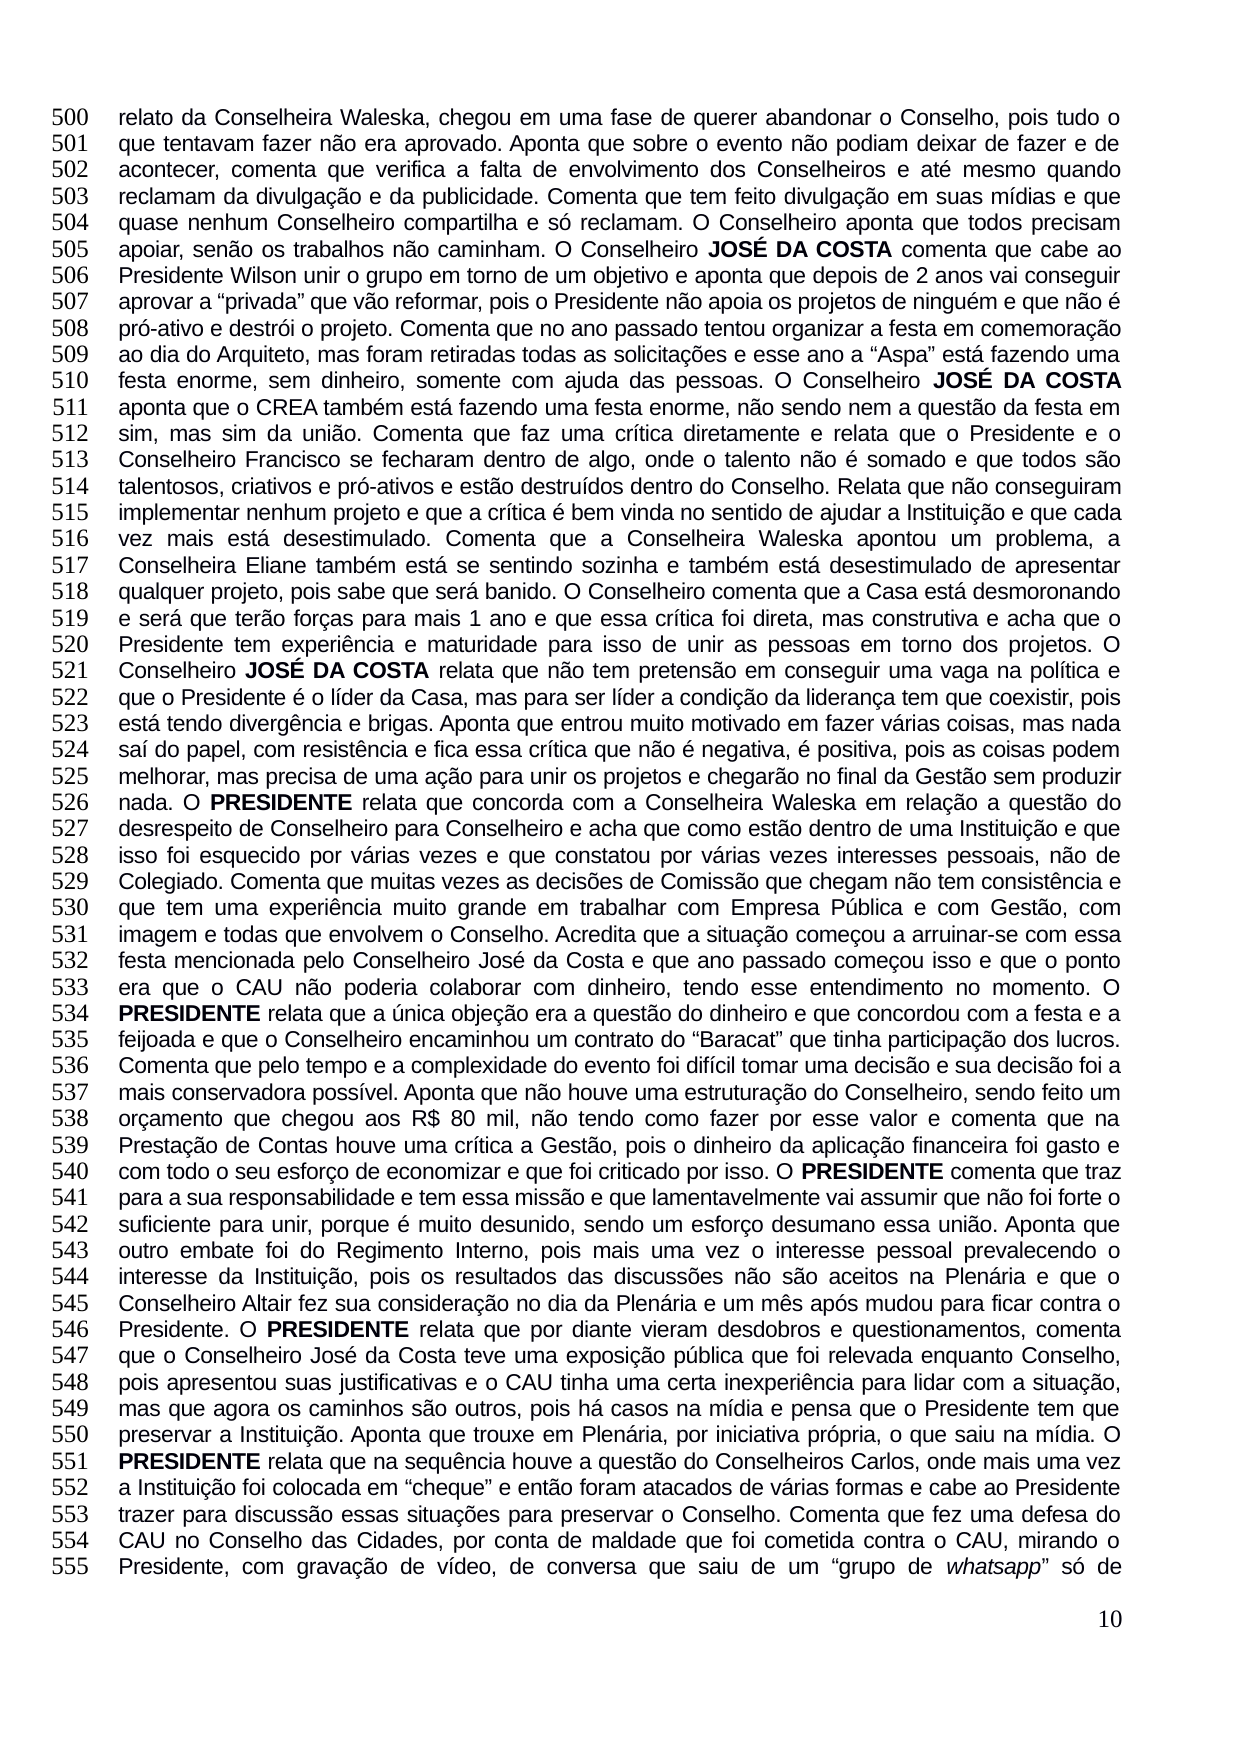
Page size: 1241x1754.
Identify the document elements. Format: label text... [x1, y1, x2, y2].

text relato da Conselheira Waleska, chegou em uma fase de querer abandonar o Conselho, pois tudo o que tentavam fazer não era aprovado. Aponta que sobre o evento não podiam deixar de fazer e de acontecer, comenta que verifica a falta de envolvimento dos Conselheiros e até mesmo quando reclamam da divulgação e da publicidade. Comenta que tem feito divulgação em suas mídias e que quase nenhum Conselheiro compartilha e só reclamam. O Conselheiro aponta que todos precisam apoiar, senão os trabalhos não caminham. O Conselheiro JOSÉ DA COSTA comenta que cabe ao Presidente Wilson unir o grupo em torno de um objetivo e aponta que depois de 2 anos vai conseguir aprovar a “privada” que vão reformar, pois o Presidente não apoia os projetos de ninguém e que não é pró-ativo e destrói o projeto. Comenta que no ano passado tentou organizar a festa em comemoração ao dia do Arquiteto, mas foram retiradas todas as solicitações e esse ano a “Aspa” está fazendo uma festa enorme, sem dinheiro, somente com ajuda das pessoas. O Conselheiro JOSÉ DA COSTA aponta que o CREA também está fazendo uma festa enorme, não sendo nem a questão da festa em sim, mas sim da união. Comenta que faz uma crítica diretamente e relata que o Presidente e o Conselheiro Francisco se fecharam dentro de algo, onde o talento não é somado e que todos são talentosos, criativos e pró-ativos e estão destruídos dentro do Conselho. Relata que não conseguiram implementar nenhum projeto e que a crítica é bem vinda no sentido de ajudar a Instituição e que cada vez mais está desestimulado. Comenta que a Conselheira Waleska apontou um problema, a Conselheira Eliane também está se sentindo sozinha e também está desestimulado de apresentar qualquer projeto, pois sabe que será banido. O Conselheiro comenta que a Casa está desmoronando e será que terão forças para mais 1 ano e que essa crítica foi direta, mas construtiva e acha que o Presidente tem experiência e maturidade para isso de unir as pessoas em torno dos projetos. O Conselheiro JOSÉ DA COSTA relata que não tem pretensão em conseguir uma vaga na política e que o Presidente é o líder da Casa, mas para ser líder a condição da liderança tem que coexistir, pois está tendo divergência e brigas. Aponta que entrou muito motivado em fazer várias coisas, mas nada saí do papel, com resistência e fica essa crítica que não é negativa, é positiva, pois as coisas podem melhorar, mas precisa de uma ação para unir os projetos e chegarão no final da Gestão sem produzir nada. O PRESIDENTE relata que concorda com a Conselheira Waleska em relação a questão do desrespeito de Conselheiro para Conselheiro e acha que como estão dentro de uma Instituição e que isso foi esquecido por várias vezes e que constatou por várias vezes interesses pessoais, não de Colegiado. Comenta que muitas vezes as decisões de Comissão que chegam não tem consistência e que tem uma experiência muito grande em trabalhar com Empresa Pública e com Gestão, com imagem e todas que envolvem o Conselho. Acredita que a situação começou a arruinar-se com essa festa mencionada pelo Conselheiro José da Costa e que ano passado começou isso e que o ponto era que o CAU não poderia colaborar com dinheiro, tendo esse entendimento no momento. O PRESIDENTE relata que a única objeção era a questão do dinheiro e que concordou com a festa e a feijoada e que o Conselheiro encaminhou um contrato do “Baracat” que tinha participação dos lucros. Comenta que pelo tempo e a complexidade do evento foi difícil tomar uma decisão e sua decisão foi a mais conservadora possível. Aponta que não houve uma estruturação do Conselheiro, sendo feito um orçamento que chegou aos R$ 80 mil, não tendo como fazer por esse valor e comenta que na Prestação de Contas houve uma crítica a Gestão, pois o dinheiro da aplicação financeira foi gasto e com todo o seu esforço de economizar e que foi criticado por isso. O PRESIDENTE comenta que traz para a sua responsabilidade e tem essa missão e que lamentavelmente vai assumir que não foi forte o suficiente para unir, porque é muito desunido, sendo um esforço desumano essa união. Aponta que outro embate foi do Regimento Interno, pois mais uma vez o interesse pessoal prevalecendo o interesse da Instituição, pois os resultados das discussões não são aceitos na Plenária e que o Conselheiro Altair fez sua consideração no dia da Plenária e um mês após mudou para ficar contra o Presidente. O PRESIDENTE relata que por diante vieram desdobros e questionamentos, comenta que o Conselheiro José da Costa teve uma exposição pública que foi relevada enquanto Conselho, pois apresentou suas justificativas e o CAU tinha uma certa inexperiência para lidar com a situação, mas que agora os caminhos são outros, pois há casos na mídia e pensa que o Presidente tem que preservar a Instituição. Aponta que trouxe em Plenária, por iniciativa própria, o que saiu na mídia. O PRESIDENTE relata que na sequência houve a questão do Conselheiros Carlos, onde mais uma vez a Instituição foi colocada em “cheque” e então foram atacados de várias formas e cabe ao Presidente trazer para discussão essas situações para preservar o Conselho. Comenta que fez uma defesa do CAU no Conselho das Cidades, por conta de maldade que foi cometida contra o CAU, mirando o Presidente, com gravação de vídeo, de conversa que saiu de um “grupo de whatsapp” só de [118, 104, 1122, 1579]
